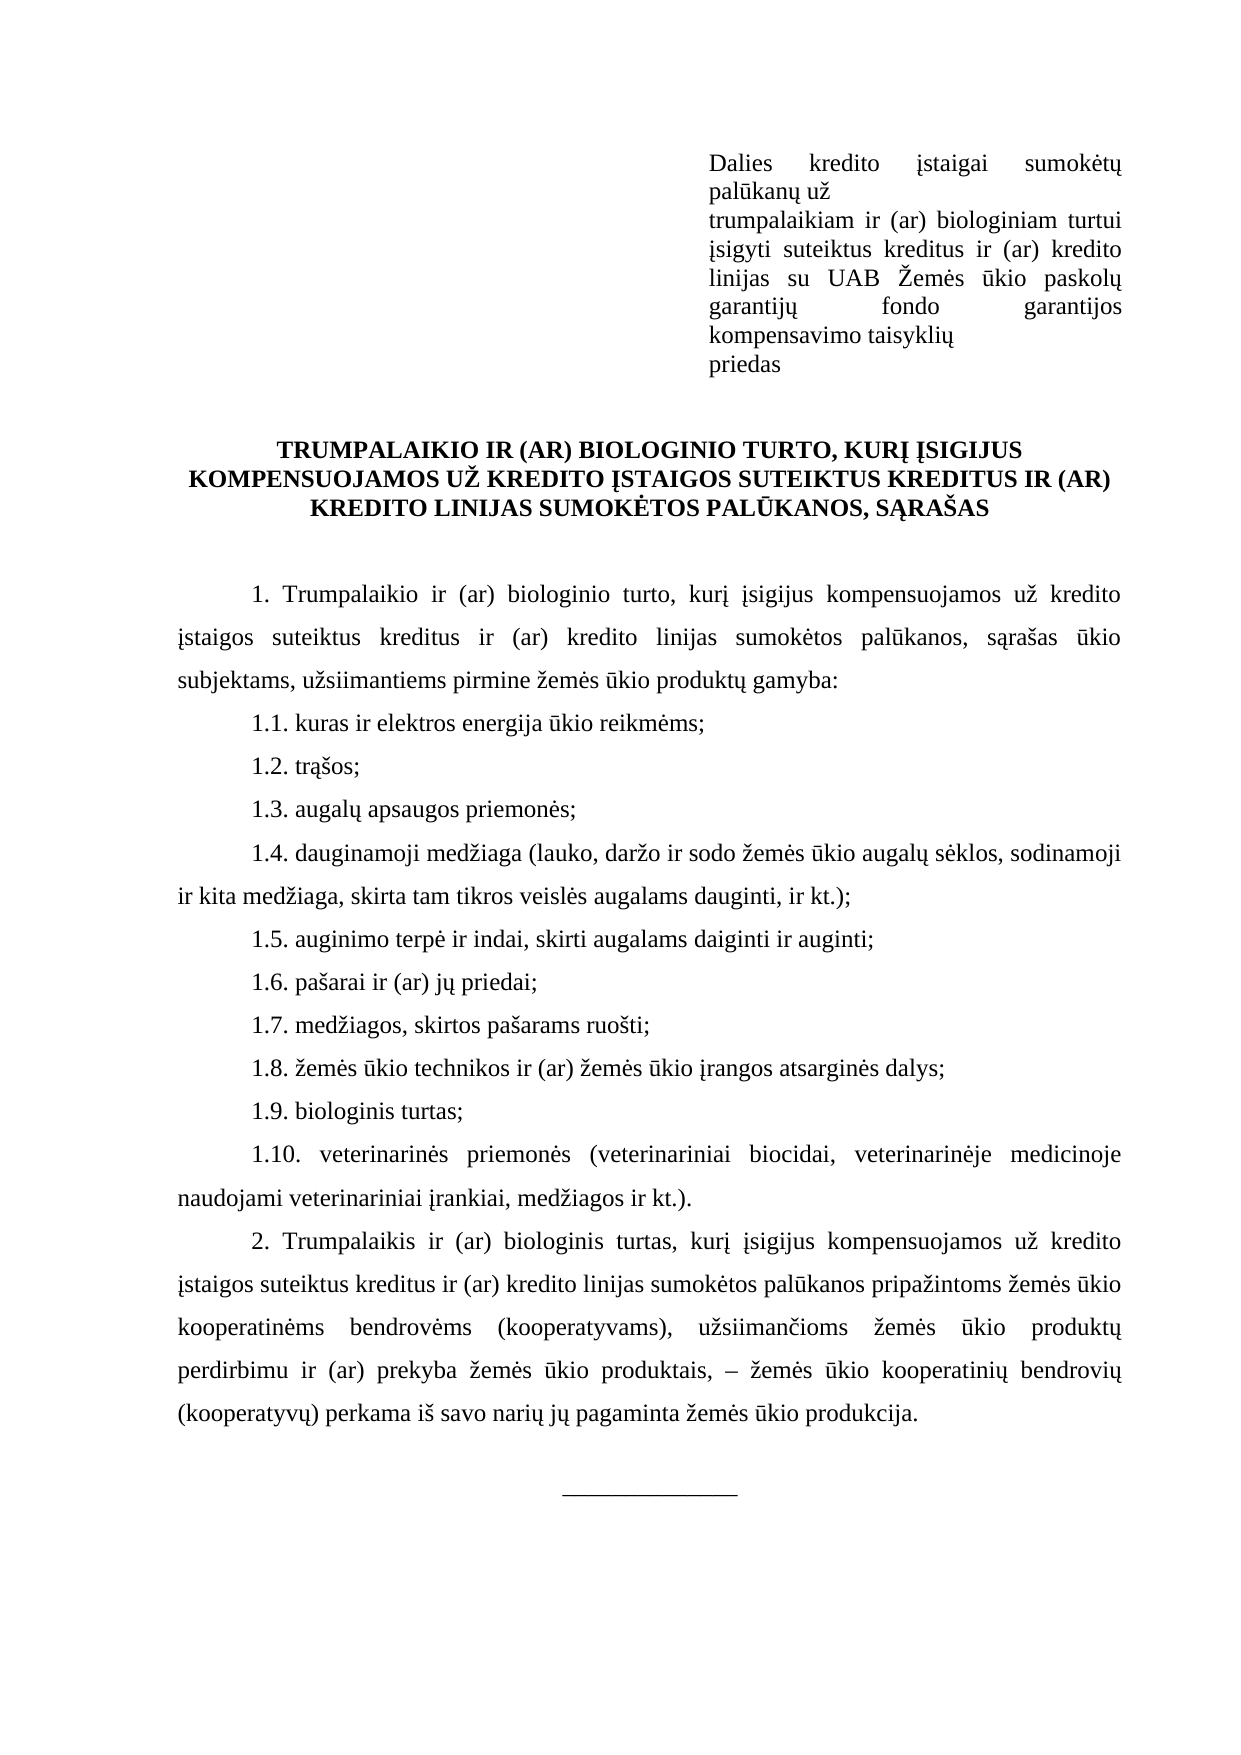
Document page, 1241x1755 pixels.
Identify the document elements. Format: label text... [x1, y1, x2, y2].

text 1.9. biologinis turtas; [177, 1096, 1122, 1125]
text 1.1. kuras ir elektros energija ūkio reikmėms; [177, 708, 1122, 737]
text 1.5. auginimo terpė ir indai, skirti augalams daiginti ir auginti; [177, 924, 1122, 953]
text TRUMPALAIKIO IR (AR) BIOLOGINIO TURTO, KURĮ ĮSIGIJUS KOMPENSUOJAMOS UŽ KREDITO ĮSTAIGOS SUTEIKTUS KREDITUS IR (AR) KREDITO LINIJAS SUMOKĖTOS PALŪKANOS, SĄRAŠAS [177, 435, 1122, 521]
text 1.7. medžiagos, skirtos pašarams ruošti; [177, 1010, 1122, 1039]
text 1.4. dauginamoji medžiaga (lauko, daržo ir sodo žemės ūkio augalų sėklos, sodinamoji ir kita medžiaga, skirta tam tikros veislės augalams dauginti, ir kt.); [177, 838, 1122, 909]
text 1.2. trąšos; [177, 751, 1122, 780]
text ______________ [177, 1470, 1122, 1499]
text 1.10. veterinarinės priemonės (veterinariniai biocidai, veterinarinėje medicinoje naudojami veterinariniai įrankiai, medžiagos ir kt.). [177, 1139, 1122, 1211]
text 2. Trumpalaikis ir (ar) biologinis turtas, kurį įsigijus kompensuojamos už kredito įstaigos suteiktus kreditus ir (ar) kredito linijas sumokėtos palūkanos pripažintoms žemės ūkio kooperatinėms bendrovėms (kooperatyvams), užsiimančioms žemės ūkio produktų perdirbimu ir (ar) prekyba žemės ūkio produktais, – žemės ūkio kooperatinių bendrovių (kooperatyvų) perkama iš savo narių jų pagaminta žemės ūkio produkcija. [177, 1226, 1122, 1427]
text Dalies kredito įstaigai sumokėtų palūkanų už [709, 148, 1122, 205]
text 1.3. augalų apsaugos priemonės; [177, 794, 1122, 823]
text 1. Trumpalaikio ir (ar) biologinio turto, kurį įsigijus kompensuojamos už kredito įstaigos suteiktus kreditus ir (ar) kredito linijas sumokėtos palūkanos, sąrašas ūkio subjektams, užsiimantiems pirmine žemės ūkio produktų gamyba: [177, 579, 1122, 694]
text priedas [709, 349, 1122, 378]
text 1.6. pašarai ir (ar) jų priedai; [177, 967, 1122, 996]
text 1.8. žemės ūkio technikos ir (ar) žemės ūkio įrangos atsarginės dalys; [177, 1053, 1122, 1082]
text trumpalaikiam ir (ar) biologiniam turtui įsigyti suteiktus kreditus ir (ar) kredito linijas su UAB Žemės ūkio paskolų garantijų fondo garantijos kompensavimo taisyklių [709, 205, 1122, 349]
